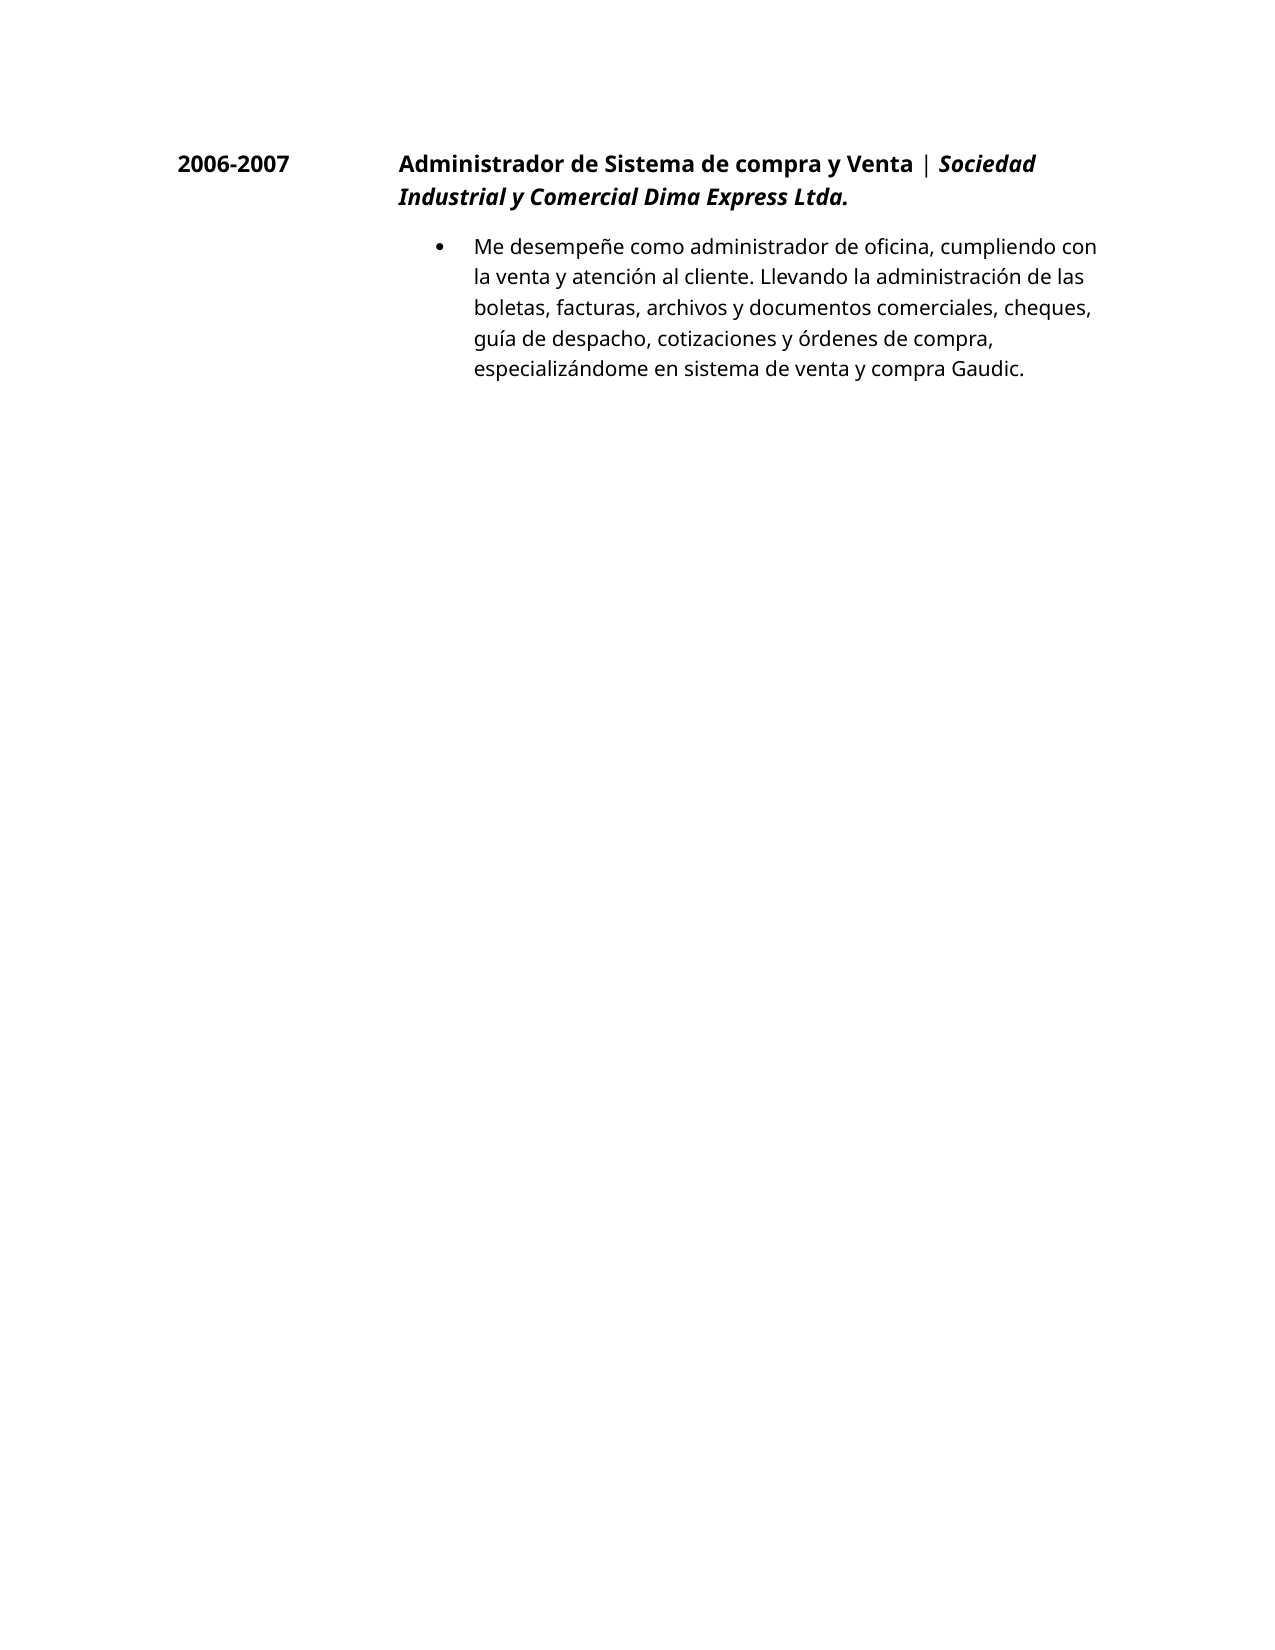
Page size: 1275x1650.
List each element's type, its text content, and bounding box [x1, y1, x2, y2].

text 2006-2007 Administrador de Sistema de compra y Venta | Sociedad Industrial y Comercial Dima Express Ltda. [177, 148, 1098, 213]
list Me desempeñe como administrador de oficina, cumpliendo con la venta y atención al cliente. Llevando la administración de las boletas, facturas, archivos y documentos comerciales, cheques, guía de despacho, cotizaciones y órdenes de compra, especializándome en sistema de venta y compra Gaudic. [436, 232, 1098, 383]
